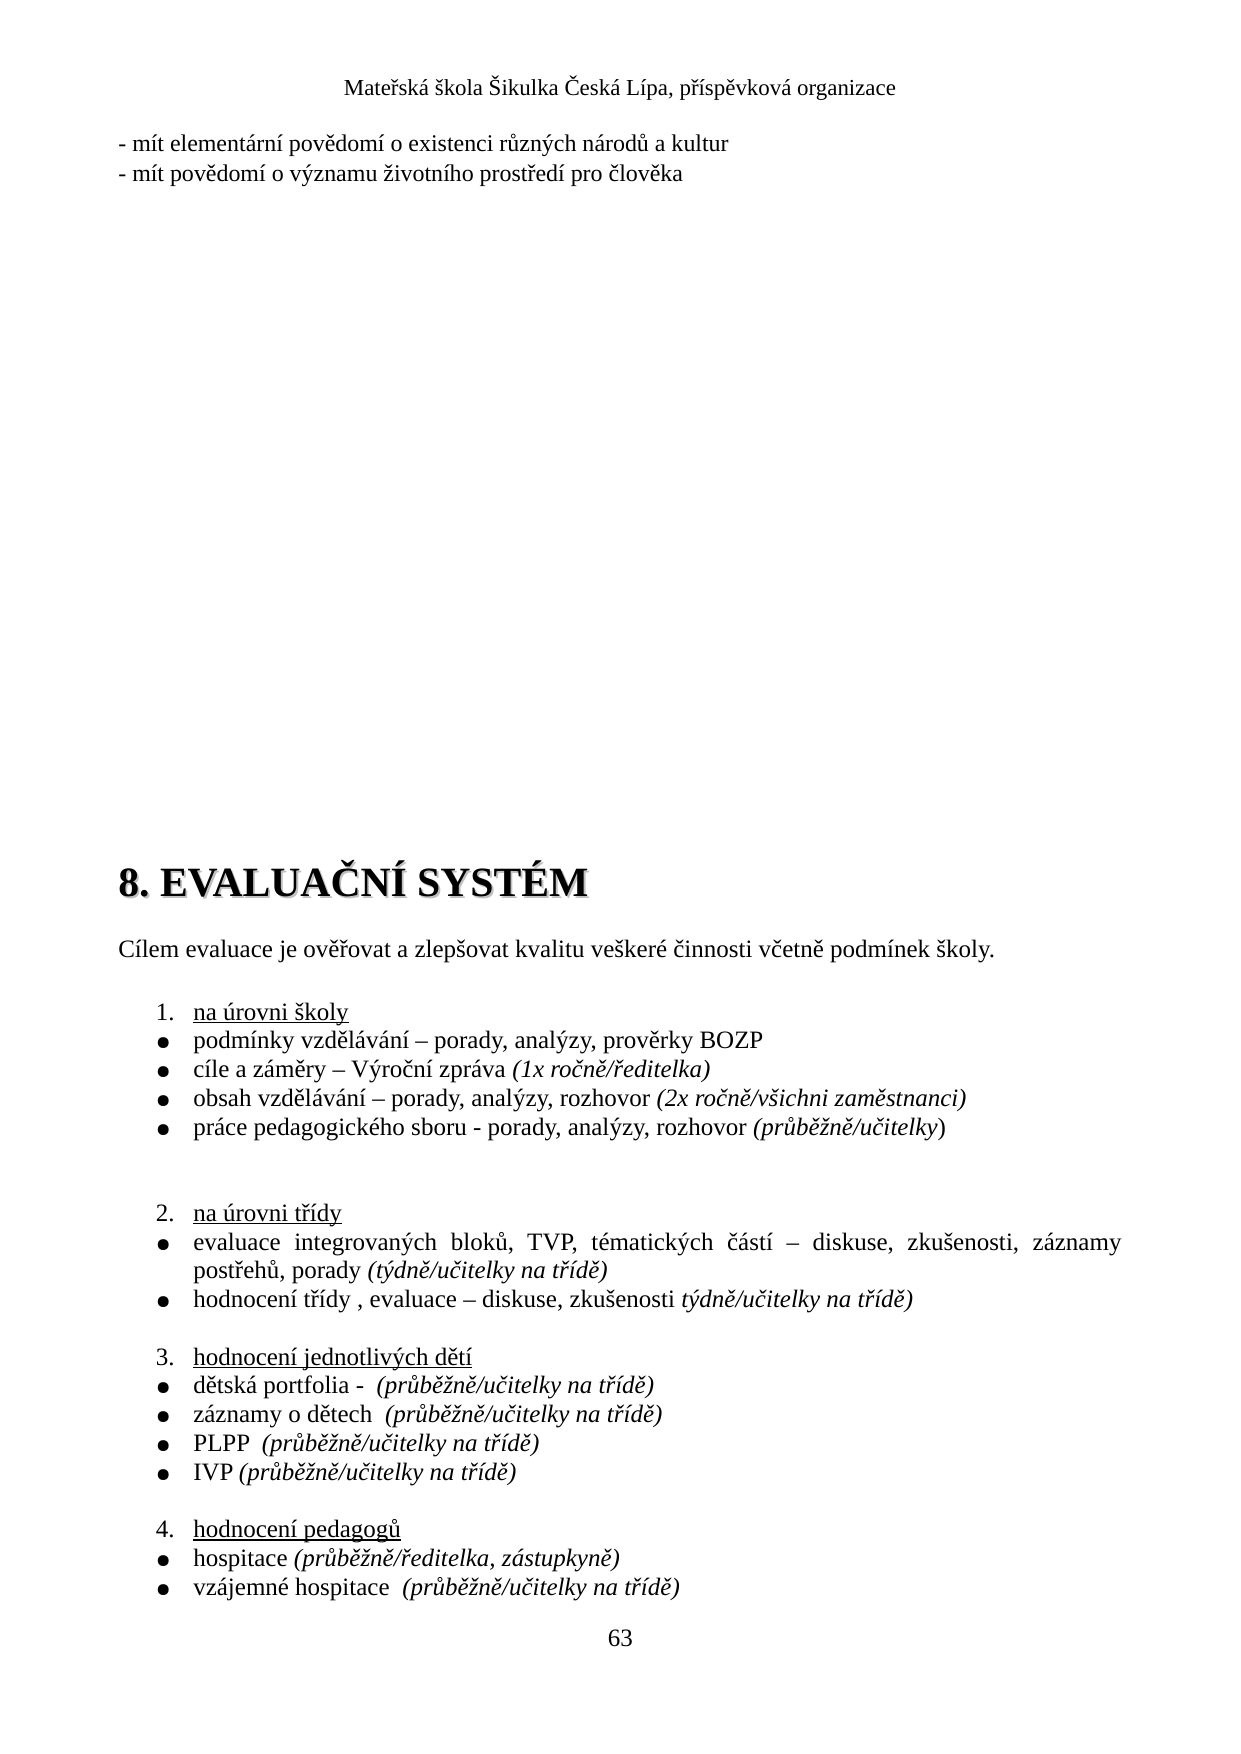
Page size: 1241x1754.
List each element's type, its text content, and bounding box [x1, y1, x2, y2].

list hodnocení jednotlivých dětí [156, 1342, 1122, 1370]
list cíle a záměry – Výroční zpráva (1x ročně/ředitelka) [156, 1054, 1122, 1083]
text - mít elementární povědomí o existenci různých národů a kultur [118, 129, 1122, 156]
list hospitace (průběžně/ředitelka, zástupkyně) [156, 1543, 1122, 1572]
list hodnocení pedagogů [156, 1514, 1122, 1543]
list PLPP (průběžně/učitelky na třídě) [156, 1428, 1122, 1457]
list záznamy o dětech (průběžně/učitelky na třídě) [156, 1399, 1122, 1428]
text - mít povědomí o významu životního prostředí pro člověka [118, 159, 1122, 187]
list vzájemné hospitace (průběžně/učitelky na třídě) [156, 1572, 1122, 1600]
list IVP (průběžně/učitelky na třídě) [156, 1457, 1122, 1485]
list evaluace integrovaných bloků, TVP, tématických částí – diskuse, zkušenosti, záznamy postřehů, porady (týdně/učitelky na třídě) [156, 1227, 1122, 1284]
list na úrovni školy [156, 997, 1122, 1025]
list podmínky vzdělávání – porady, analýzy, prověrky BOZP [156, 1025, 1122, 1054]
list obsah vzdělávání – porady, analýzy, rozhovor (2x ročně/všichni zaměstnanci) [156, 1083, 1122, 1112]
list na úrovni třídy [156, 1198, 1122, 1227]
list dětská portfolia - (průběžně/učitelky na třídě) [156, 1370, 1122, 1399]
text Cílem evaluace je ověřovat a zlepšovat kvalitu veškeré činnosti včetně podmínek školy. [118, 934, 1122, 963]
list hodnocení třídy , evaluace – diskuse, zkušenosti týdně/učitelky na třídě) [156, 1284, 1122, 1313]
list práce pedagogického sboru - porady, analýzy, rozhovor (průběžně/učitelky) [156, 1112, 1122, 1140]
text 8. EVALUAČNÍ SYSTÉM [118, 858, 1122, 906]
